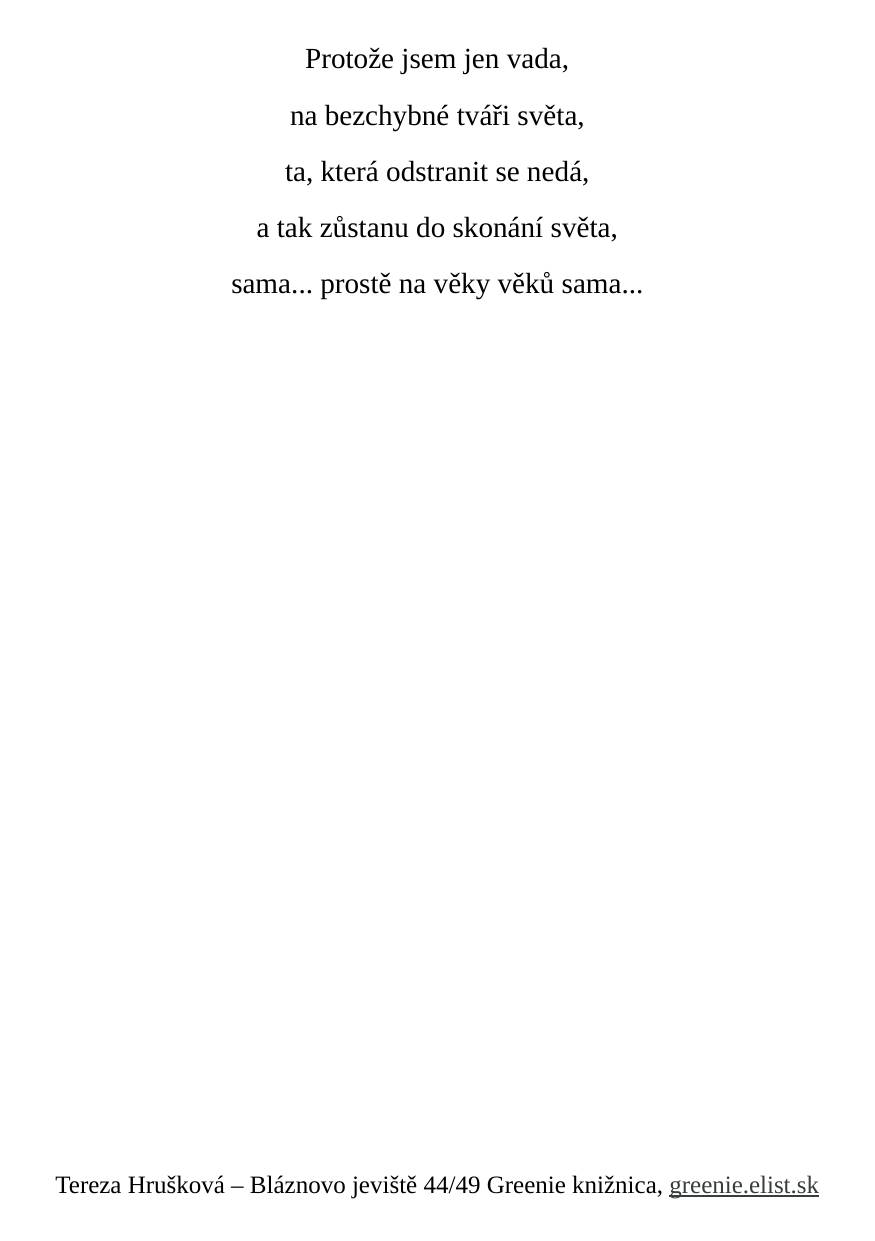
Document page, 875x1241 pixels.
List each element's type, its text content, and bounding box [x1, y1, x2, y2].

text a tak zůstanu do skonání světa, [41, 210, 833, 244]
text ta, která odstranit se nedá, [41, 154, 833, 187]
text sama... prostě na věky věků sama... [41, 266, 833, 300]
text na bezchybné tváři světa, [41, 98, 833, 131]
text Protože jsem jen vada, [41, 41, 833, 75]
